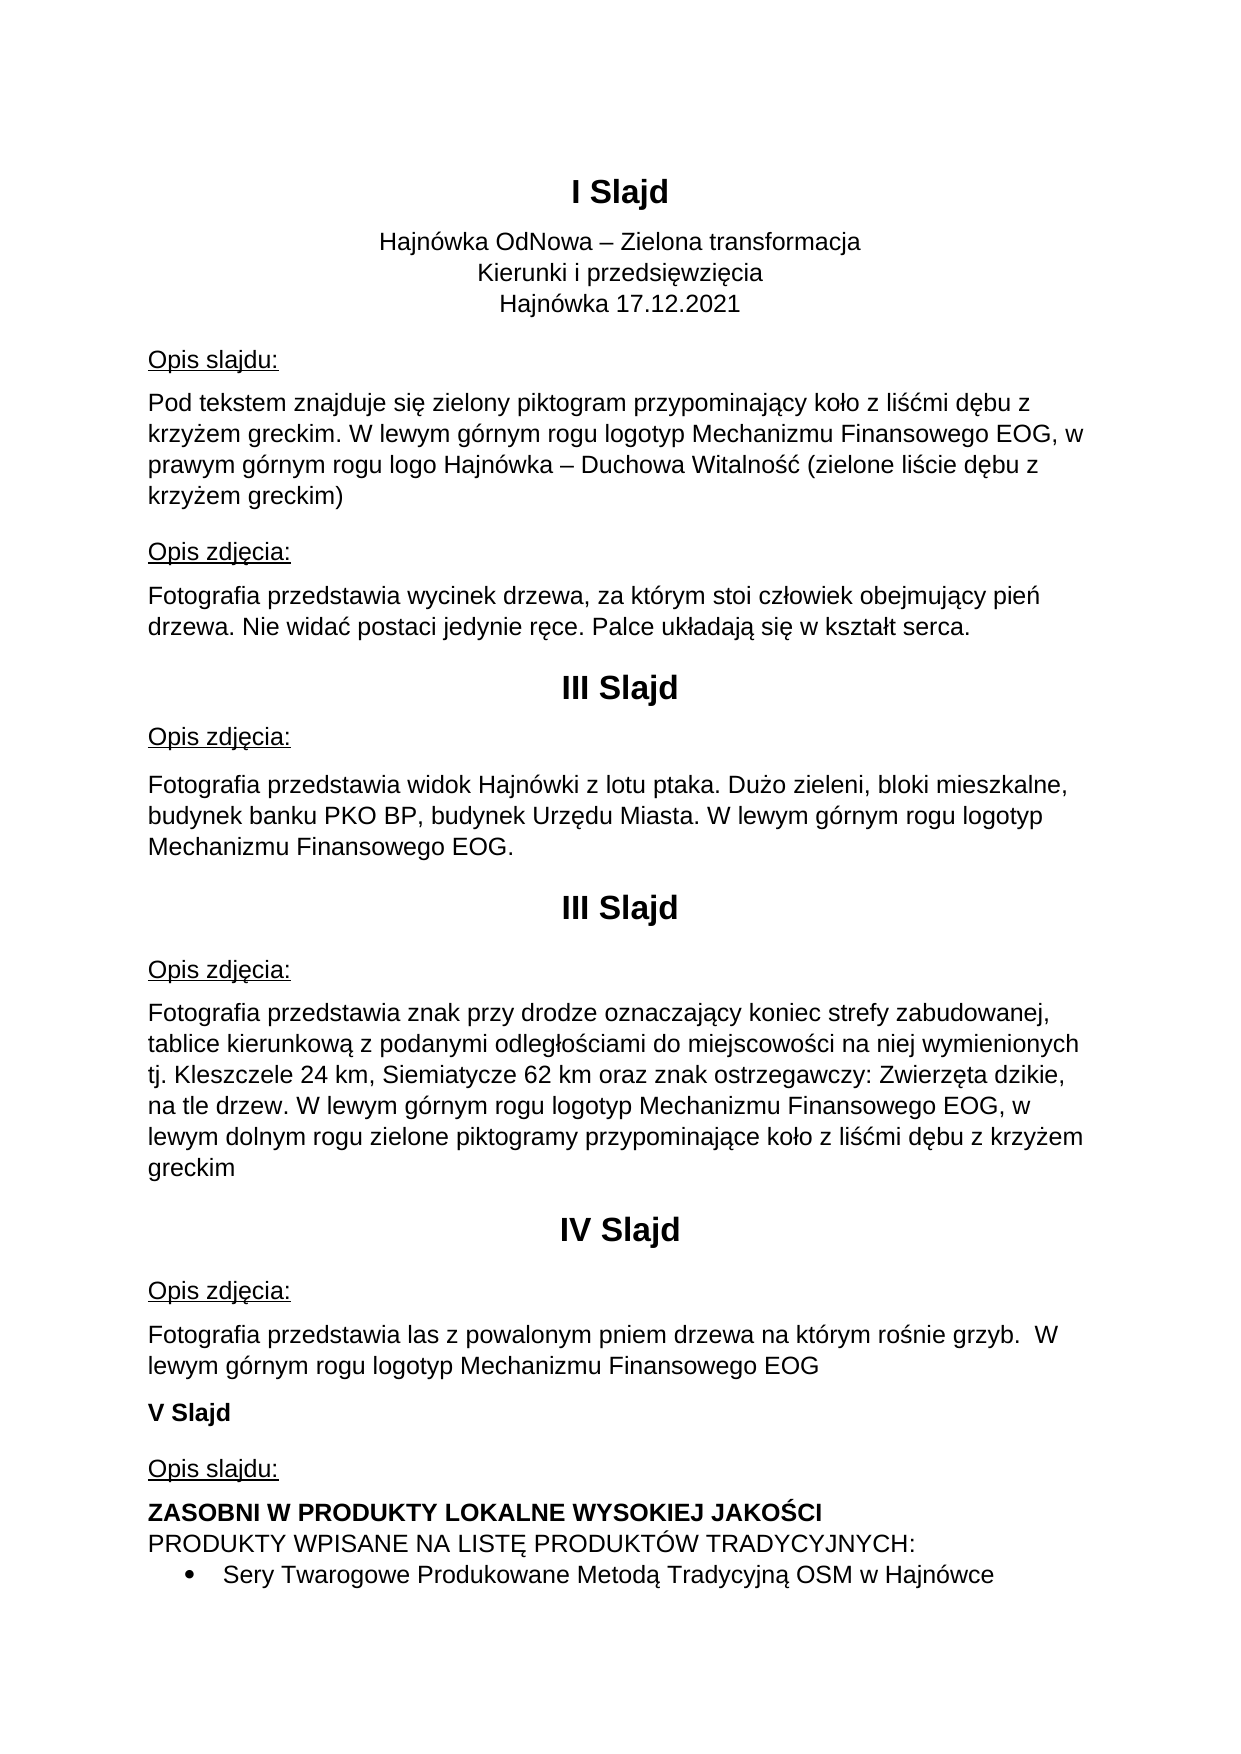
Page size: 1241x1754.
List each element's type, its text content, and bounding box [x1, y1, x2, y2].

text Fotografia przedstawia las z powalonym pniem drzewa na którym rośnie grzyb. W lewym górnym rogu logotyp Mechanizmu Finansowego EOG [148, 1320, 1093, 1379]
text Hajnówka OdNowa – Zielona transformacja [148, 227, 1093, 255]
subtitle Opis zdjęcia: [148, 1276, 1093, 1305]
text Hajnówka 17.12.2021 [148, 289, 1093, 317]
subtitle Opis slajdu: [148, 345, 1093, 373]
subtitle III Slajd [148, 888, 1093, 927]
subtitle Opis slajdu: [148, 1454, 1093, 1483]
subtitle Opis zdjęcia: [148, 955, 1093, 983]
text Opis zdjęcia: [148, 722, 1093, 751]
text Fotografia przedstawia wycinek drzewa, za którym stoi człowiek obejmujący pień drzewa. Nie widać postaci jedynie ręce. Palce układają się w kształt serca. [148, 581, 1093, 641]
subtitle I Slajd [148, 173, 1093, 211]
subtitle IV Slajd [148, 1209, 1093, 1248]
text PRODUKTY WPISANE NA LISTĘ PRODUKTÓW TRADYCYJNYCH: [148, 1529, 1093, 1558]
subtitle III Slajd [148, 668, 1093, 707]
text Kierunki i przedsięwzięcia [148, 258, 1093, 286]
text Fotografia przedstawia widok Hajnówki z lotu ptaka. Dużo zieleni, bloki mieszkalne, budynek banku PKO BP, budynek Urzędu Miasta. W lewym górnym rogu logotyp Mechanizmu Finansowego EOG. [148, 770, 1093, 861]
text V Slajd [148, 1398, 1093, 1427]
text ZASOBNI W PRODUKTY LOKALNE WYSOKIEJ JAKOŚCI [148, 1498, 1093, 1527]
list Sery Twarogowe Produkowane Metodą Tradycyjną OSM w Hajnówce [185, 1560, 1093, 1589]
text Pod tekstem znajduje się zielony piktogram przypominający koło z liśćmi dębu z krzyżem greckim. W lewym górnym rogu logotyp Mechanizmu Finansowego EOG, w prawym górnym rogu logo Hajnówka – Duchowa Witalność (zielone liście dębu z krzyżem greckim) [148, 388, 1093, 510]
text Fotografia przedstawia znak przy drodze oznaczający koniec strefy zabudowanej, tablice kierunkową z podanymi odległościami do miejscowości na niej wymienionych tj. Kleszczele 24 km, Siemiatycze 62 km oraz znak ostrzegawczy: Zwierzęta dzikie, na tle drzew. W lewym górnym rogu logotyp Mechanizmu Finansowego EOG, w lewym dolnym rogu zielone piktogramy przypominające koło z liśćmi dębu z krzyżem greckim [148, 998, 1093, 1182]
subtitle Opis zdjęcia: [148, 537, 1093, 566]
